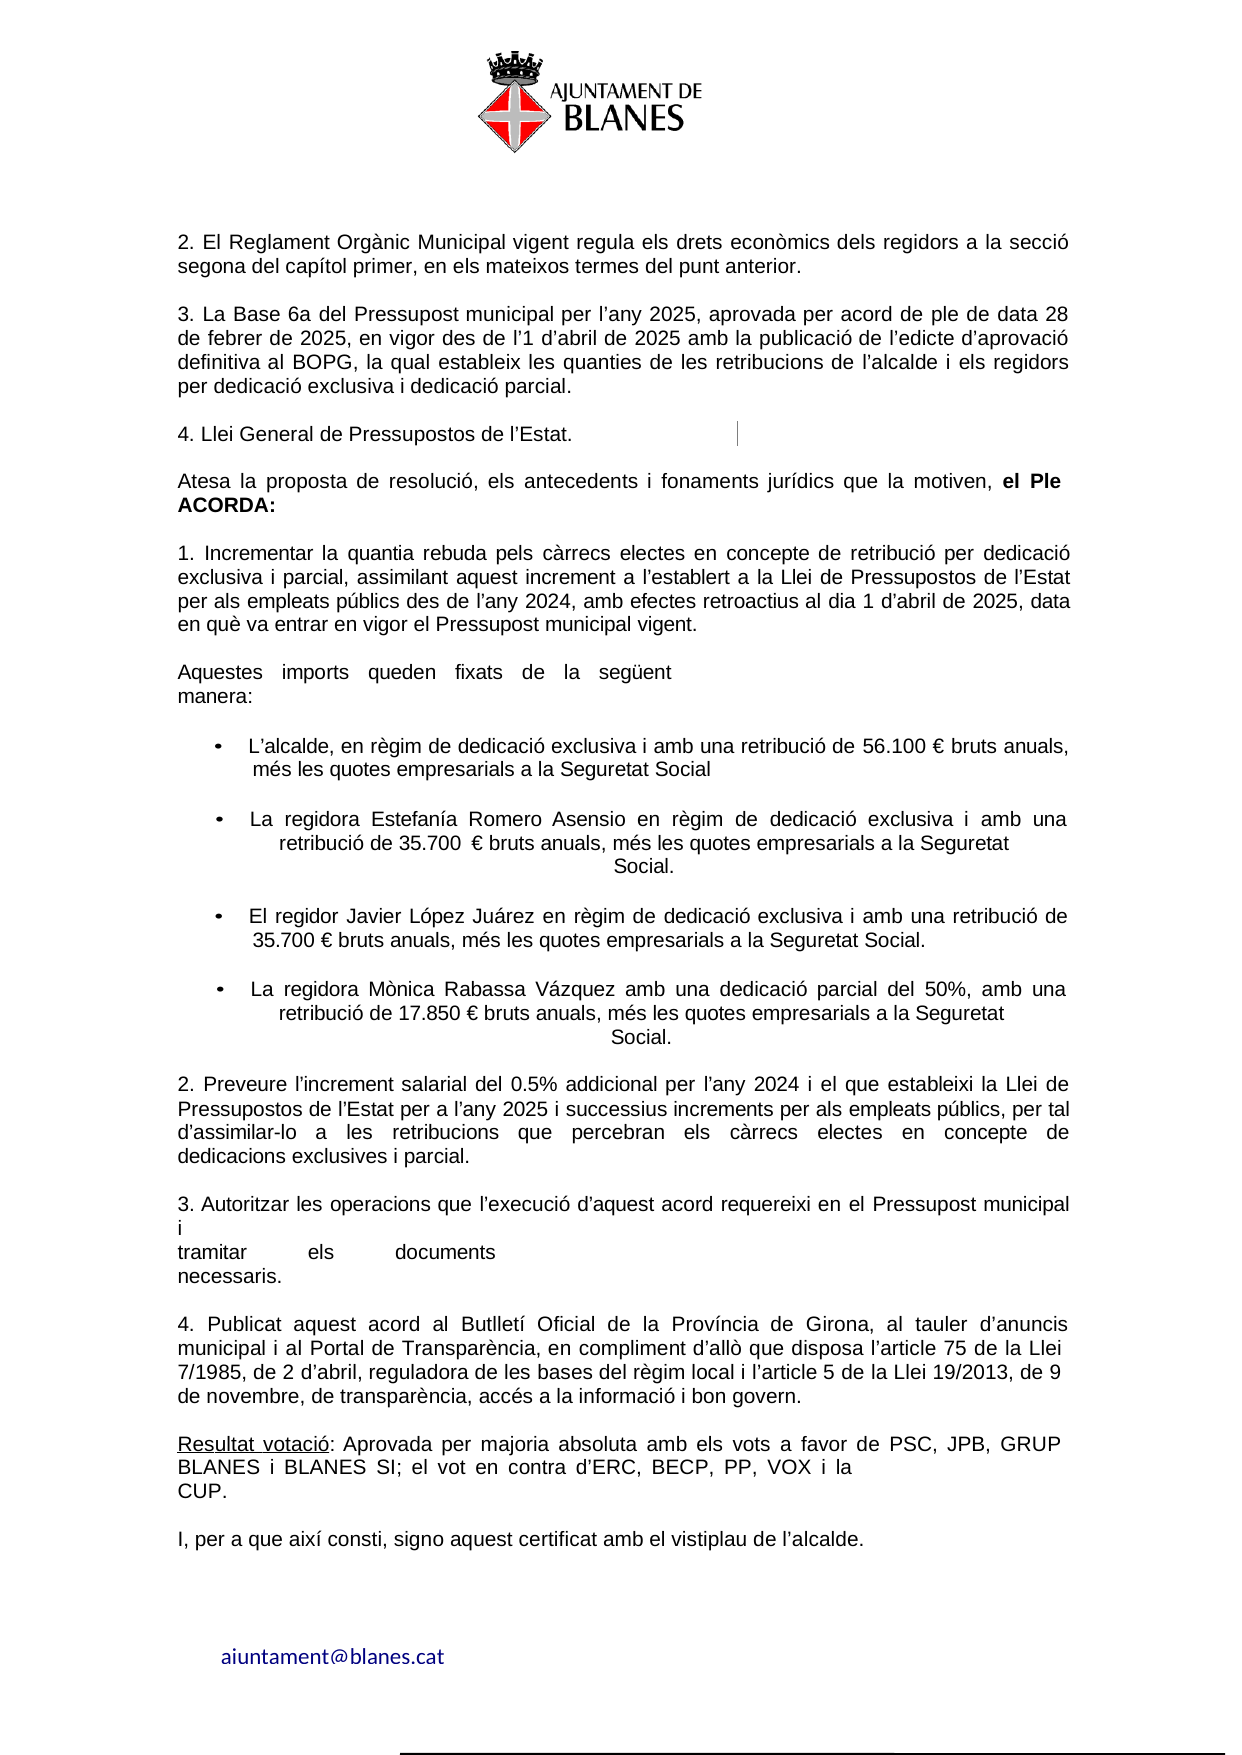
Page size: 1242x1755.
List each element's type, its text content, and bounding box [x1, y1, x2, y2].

text • L’alcalde, en règim de dedicació exclusiva i amb una retribució de 56.100 € bruts anuals, [211, 734, 1071, 758]
text I, per a que així consti, signo aquest certificat amb el vistiplau de l’alcalde. [177, 1527, 866, 1551]
text • La regidora Estefanía Romero Asensio en règim de dedicació exclusiva i amb una [211, 807, 1070, 831]
text ACORDA: [177, 493, 282, 517]
text Resultat votació: Aprovada per majoria absoluta amb els vots a favor de PSC, JPB, GRUP [177, 1431, 1070, 1455]
text 7/1985, de 2 d’abril, reguladora de les bases del règim local i l’article 5 de la Llei 19/2013, de 9 [177, 1359, 1069, 1383]
text 1. Incrementar la quantia rebuda pels càrrecs electes en concepte de retribució per dedicació exclusiva i parcial, assimilant aquest increment a l’establert a la Llei de Pressupostos de l’Estat per als empleats públics des de l’any 2024, amb efectes retroactius al dia 1 d’abril de 2025, data en què va entrar en vigor el Pressupost municipal vigent. [177, 541, 1070, 636]
text Atesa la proposta de resolució, els antecedents i fonaments jurídics que la motiven, el Ple [177, 469, 1070, 493]
text • El regidor Javier López Juárez en règim de dedicació exclusiva i amb una retribució de [211, 904, 1070, 928]
text 2. El Reglament Orgànic Municipal vigent regula els drets econòmics dels regidors a la secció segona del capítol primer, en els mateixos termes del punt anterior. [177, 230, 1069, 278]
text • La regidora Mònica Rabassa Vázquez amb una dedicació parcial del 50%, amb una [211, 977, 1070, 1001]
text BLANES i BLANES SI; el vot en contra d’ERC, BECP, PP, VOX i la CUP. [177, 1455, 852, 1503]
text 4. Publicat aquest acord al Butlletí Oficial de la Província de Girona, al tauler d’anuncis municipal i al Portal de Transparència, en compliment d’allò que disposa l’article 75 de la Llei [177, 1312, 1069, 1359]
text 3. La Base 6a del Pressupost municipal per l’any 2025, aprovada per acord de ple de data 28 de febrer de 2025, en vigor des de l’1 d’abril de 2025 amb la publicació de l’edicte d’aprovació definitiva al BOPG, la qual estableix les quanties de les retribucions de l’alcalde i els regidors per dedicació exclusiva i dedicació parcial. [177, 302, 1069, 398]
text 4. Llei General de Pressupostos de l’Estat. [177, 422, 577, 445]
text tramitar els documents necessaris. [177, 1240, 496, 1288]
text 35.700 € bruts anuals, més les quotes empresarials a la Seguretat Social. [252, 928, 1079, 952]
text retribució de 35.700 € bruts anuals, més les quotes empresarials a la Seguretat Social. [249, 831, 1039, 878]
text de novembre, de transparència, accés a la informació i bon govern. [177, 1383, 805, 1407]
text retribució de 17.850 € bruts anuals, més les quotes empresarials a la Seguretat Social. [249, 1001, 1034, 1049]
text 3. Autoritzar les operacions que l’execució d’aquest acord requereixi en el Pressupost municipal i [177, 1192, 1070, 1240]
text 2. Preveure l’increment salarial del 0.5% addicional per l’any 2024 i el que estableixi la Llei de Pressupostos de l’Estat per a l’any 2025 i successius increments per als empleats públics, per tal d’assimilar-lo a les retribucions que percebran els càrrecs electes en concepte de dedicacions exclusives i parcial. [177, 1073, 1070, 1168]
text Aquestes imports queden fixats de la següent manera: [177, 660, 672, 708]
text més les quotes empresarials a la Seguretat Social [252, 758, 1079, 781]
